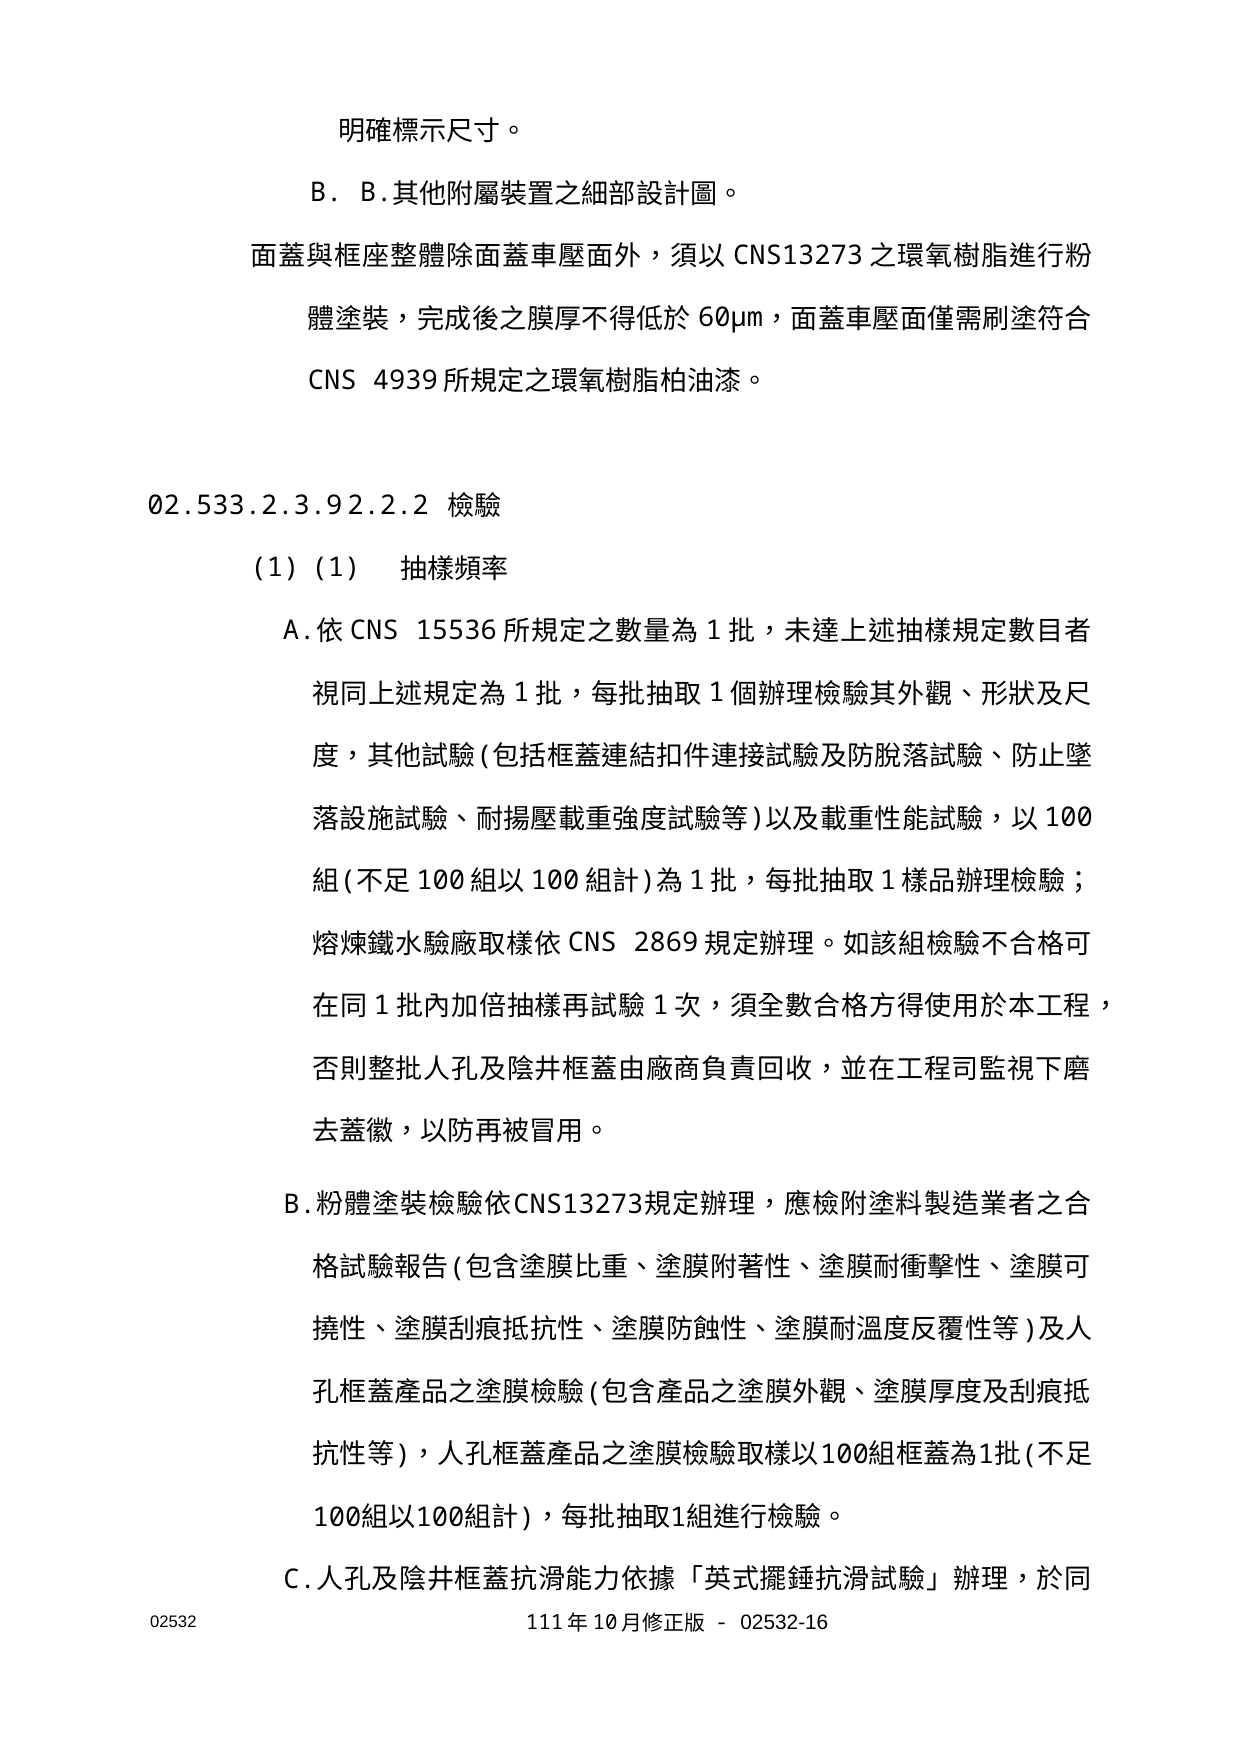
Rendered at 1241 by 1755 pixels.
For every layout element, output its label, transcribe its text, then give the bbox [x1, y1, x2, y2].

subtitle (1) 抽樣頻率 [250, 535, 1093, 597]
text C.人孔及陰井框蓋抗滑能力依據「英式擺錘抗滑試驗」辦理，於同 [283, 1535, 1093, 1597]
subtitle B.其他附屬裝置之細部設計圖。 [309, 160, 1093, 222]
subtitle 2.2.2 檢驗 [147, 472, 1093, 535]
subtitle 面蓋與框座整體除面蓋車壓面外，須以CNS13273之環氧樹脂進行粉體塗裝，完成後之膜厚不得低於60μm，面蓋車壓面僅需刷塗符合CNS 4939所規定之環氧樹脂柏油漆。 [250, 222, 1093, 410]
text A.依CNS 15536所規定之數量為1批，未達上述抽樣規定數目者視同上述規定為1批，每批抽取1個辦理檢驗其外觀、形狀及尺度，其他試驗(包括框蓋連結扣件連接試驗及防脫落試驗、防止墜落設施試驗、耐揚壓載重強度試驗等)以及載重性能試驗，以100組(不足100組以100組計)為1批，每批抽取1樣品辦理檢驗；熔煉鐵水驗廠取樣依CNS 2869規定辦理。如該組檢驗不合格可在同1批內加倍抽樣再試驗1次，須全數合格方得使用於本工程，否則整批人孔及陰井框蓋由廠商負責回收，並在工程司監視下磨去蓋徽，以防再被冒用。 [283, 597, 1093, 1160]
subtitle 明確標示尺寸。 [309, 97, 1093, 160]
text B.粉體塗裝檢驗依CNS13273規定辦理，應檢附塗料製造業者之合格試驗報告(包含塗膜比重、塗膜附著性、塗膜耐衝擊性、塗膜可撓性、塗膜刮痕抵抗性、塗膜防蝕性、塗膜耐溫度反覆性等)及人孔框蓋產品之塗膜檢驗(包含產品之塗膜外觀、塗膜厚度及刮痕抵抗性等)，人孔框蓋產品之塗膜檢驗取樣以100組框蓋為1批(不足100組以100組計)，每批抽取1組進行檢驗。 [283, 1160, 1093, 1535]
